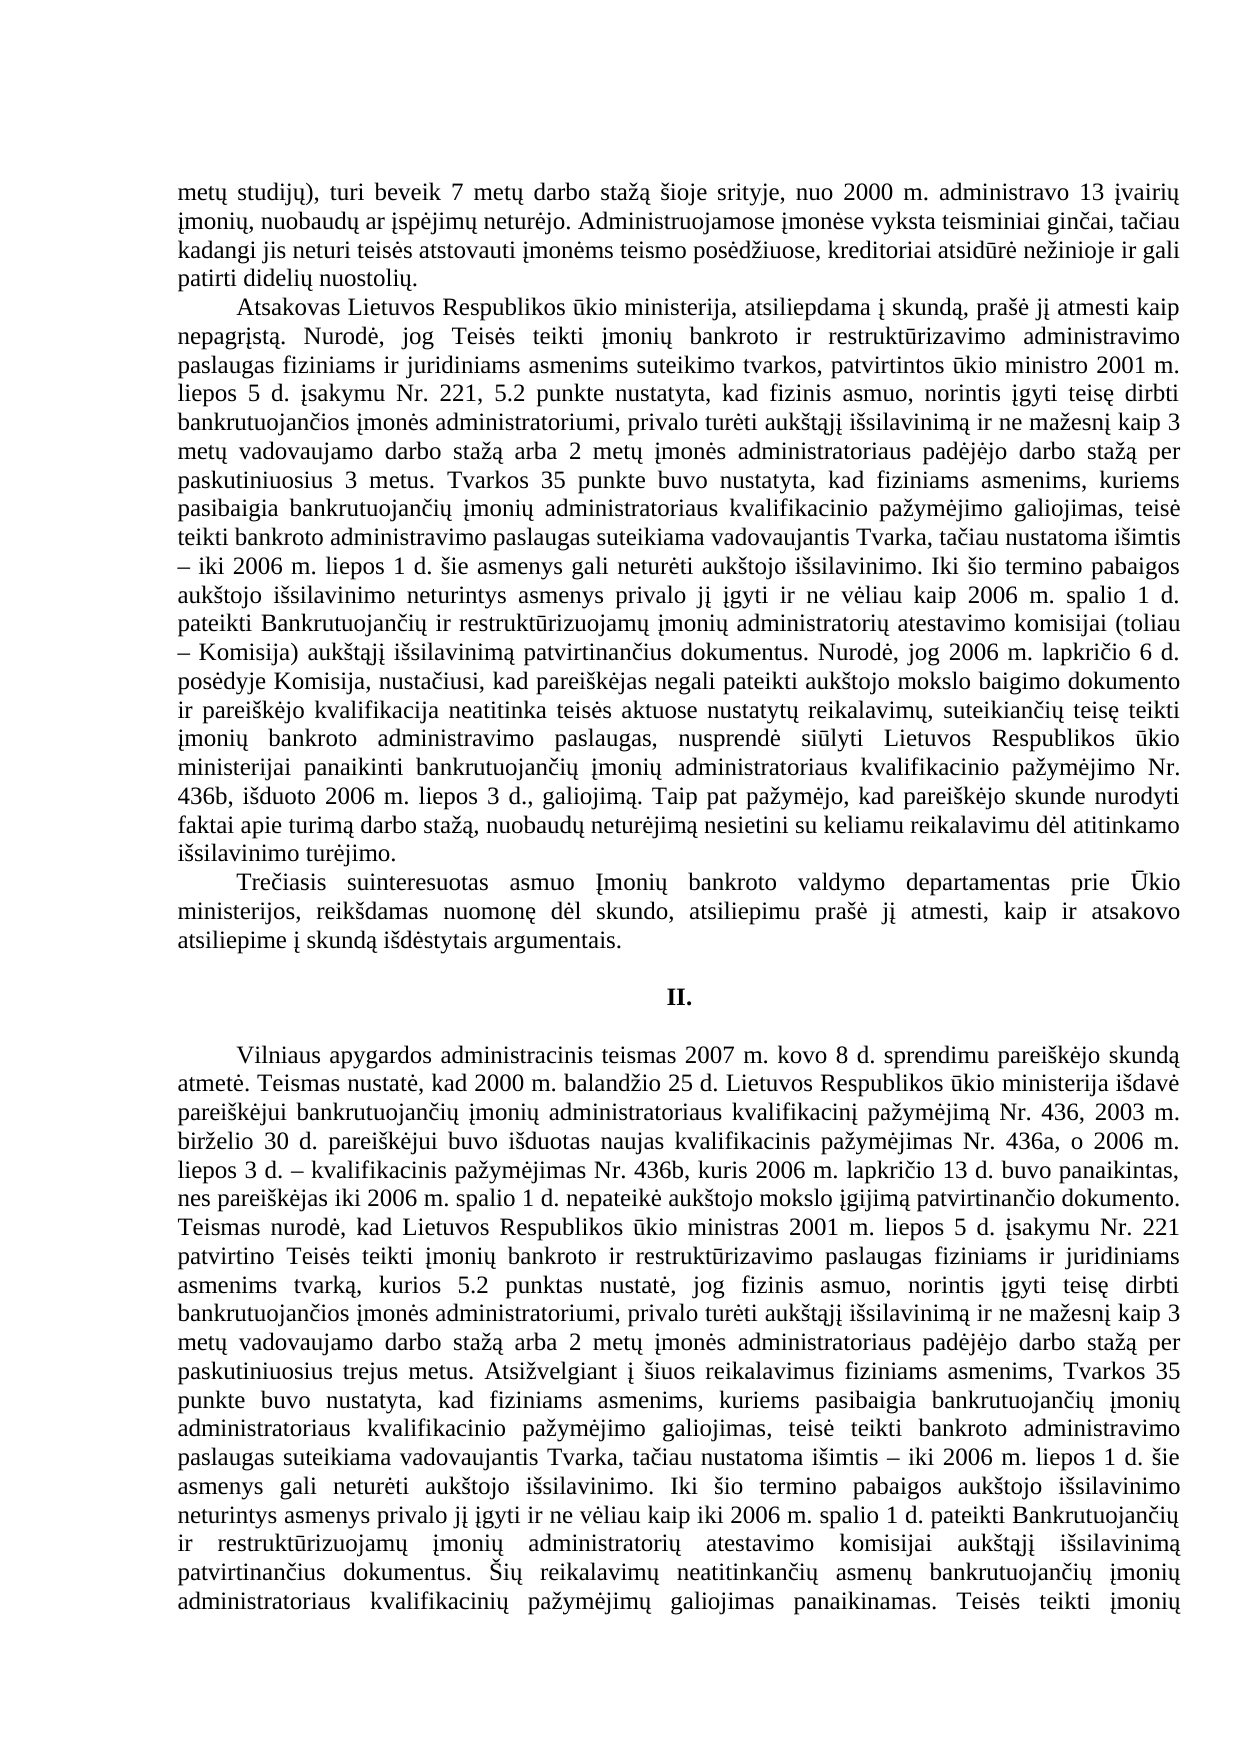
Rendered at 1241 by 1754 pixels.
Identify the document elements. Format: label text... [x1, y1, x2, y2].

text Vilniaus apygardos administracinis teismas 2007 m. kovo 8 d. sprendimu pareiškėjo skundą atmetė. Teismas nustatė, kad 2000 m. balandžio 25 d. Lietuvos Respublikos ūkio ministerija išdavė pareiškėjui bankrutuojančių įmonių administratoriaus kvalifikacinį pažymėjimą Nr. 436, 2003 m. birželio 30 d. pareiškėjui buvo išduotas naujas kvalifikacinis pažymėjimas Nr. 436a, o 2006 m. liepos 3 d. – kvalifikacinis pažymėjimas Nr. 436b, kuris 2006 m. lapkričio 13 d. buvo panaikintas, nes pareiškėjas iki 2006 m. spalio 1 d. nepateikė aukštojo mokslo įgijimą patvirtinančio dokumento. Teismas nurodė, kad Lietuvos Respublikos ūkio ministras 2001 m. liepos 5 d. įsakymu Nr. 221 patvirtino Teisės teikti įmonių bankroto ir restruktūrizavimo paslaugas fiziniams ir juridiniams asmenims tvarką, kurios 5.2 punktas nustatė, jog fizinis asmuo, norintis įgyti teisę dirbti bankrutuojančios įmonės administratoriumi, privalo turėti aukštąjį išsilavinimą ir ne mažesnį kaip 3 metų vadovaujamo darbo stažą arba 2 metų įmonės administratoriaus padėjėjo darbo stažą per paskutiniuosius trejus metus. Atsižvelgiant į šiuos reikalavimus fiziniams asmenims, Tvarkos 35 punkte buvo nustatyta, kad fiziniams asmenims, kuriems pasibaigia bankrutuojančių įmonių administratoriaus kvalifikacinio pažymėjimo galiojimas, teisė teikti bankroto administravimo paslaugas suteikiama vadovaujantis Tvarka, tačiau nustatoma išimtis – iki 2006 m. liepos 1 d. šie asmenys gali neturėti aukštojo išsilavinimo. Iki šio termino pabaigos aukštojo išsilavinimo neturintys asmenys privalo jį įgyti ir ne vėliau kaip iki 2006 m. spalio 1 d. pateikti Bankrutuojančių ir restruktūrizuojamų įmonių administratorių atestavimo komisijai aukštąjį išsilavinimą patvirtinančius dokumentus. Šių reikalavimų neatitinkančių asmenų bankrutuojančių įmonių administratoriaus kvalifikacinių pažymėjimų galiojimas panaikinamas. Teisės teikti įmonių [177, 1040, 1181, 1615]
text II. [177, 982, 1181, 1011]
text metų studijų), turi beveik 7 metų darbo stažą šioje srityje, nuo 2000 m. administravo 13 įvairių įmonių, nuobaudų ar įspėjimų neturėjo. Administruojamose įmonėse vyksta teisminiai ginčai, tačiau kadangi jis neturi teisės atstovauti įmonėms teismo posėdžiuose, kreditoriai atsidūrė nežinioje ir gali patirti didelių nuostolių. [177, 177, 1181, 292]
text Atsakovas Lietuvos Respublikos ūkio ministerija, atsiliepdama į skundą, prašė jį atmesti kaip nepagrįstą. Nurodė, jog Teisės teikti įmonių bankroto ir restruktūrizavimo administravimo paslaugas fiziniams ir juridiniams asmenims suteikimo tvarkos, patvirtintos ūkio ministro 2001 m. liepos 5 d. įsakymu Nr. 221, 5.2 punkte nustatyta, kad fizinis asmuo, norintis įgyti teisę dirbti bankrutuojančios įmonės administratoriumi, privalo turėti aukštąjį išsilavinimą ir ne mažesnį kaip 3 metų vadovaujamo darbo stažą arba 2 metų įmonės administratoriaus padėjėjo darbo stažą per paskutiniuosius 3 metus. Tvarkos 35 punkte buvo nustatyta, kad fiziniams asmenims, kuriems pasibaigia bankrutuojančių įmonių administratoriaus kvalifikacinio pažymėjimo galiojimas, teisė teikti bankroto administravimo paslaugas suteikiama vadovaujantis Tvarka, tačiau nustatoma išimtis – iki 2006 m. liepos 1 d. šie asmenys gali neturėti aukštojo išsilavinimo. Iki šio termino pabaigos aukštojo išsilavinimo neturintys asmenys privalo jį įgyti ir ne vėliau kaip 2006 m. spalio 1 d. pateikti Bankrutuojančių ir restruktūrizuojamų įmonių administratorių atestavimo komisijai (toliau – Komisija) aukštąjį išsilavinimą patvirtinančius dokumentus. Nurodė, jog 2006 m. lapkričio 6 d. posėdyje Komisija, nustačiusi, kad pareiškėjas negali pateikti aukštojo mokslo baigimo dokumento ir pareiškėjo kvalifikacija neatitinka teisės aktuose nustatytų reikalavimų, suteikiančių teisę teikti įmonių bankroto administravimo paslaugas, nusprendė siūlyti Lietuvos Respublikos ūkio ministerijai panaikinti bankrutuojančių įmonių administratoriaus kvalifikacinio pažymėjimo Nr. 436b, išduoto 2006 m. liepos 3 d., galiojimą. Taip pat pažymėjo, kad pareiškėjo skunde nurodyti faktai apie turimą darbo stažą, nuobaudų neturėjimą nesietini su keliamu reikalavimu dėl atitinkamo išsilavinimo turėjimo. [177, 292, 1181, 867]
text Trečiasis suinteresuotas asmuo Įmonių bankroto valdymo departamentas prie Ūkio ministerijos, reikšdamas nuomonę dėl skundo, atsiliepimu prašė jį atmesti, kaip ir atsakovo atsiliepime į skundą išdėstytais argumentais. [177, 867, 1181, 953]
